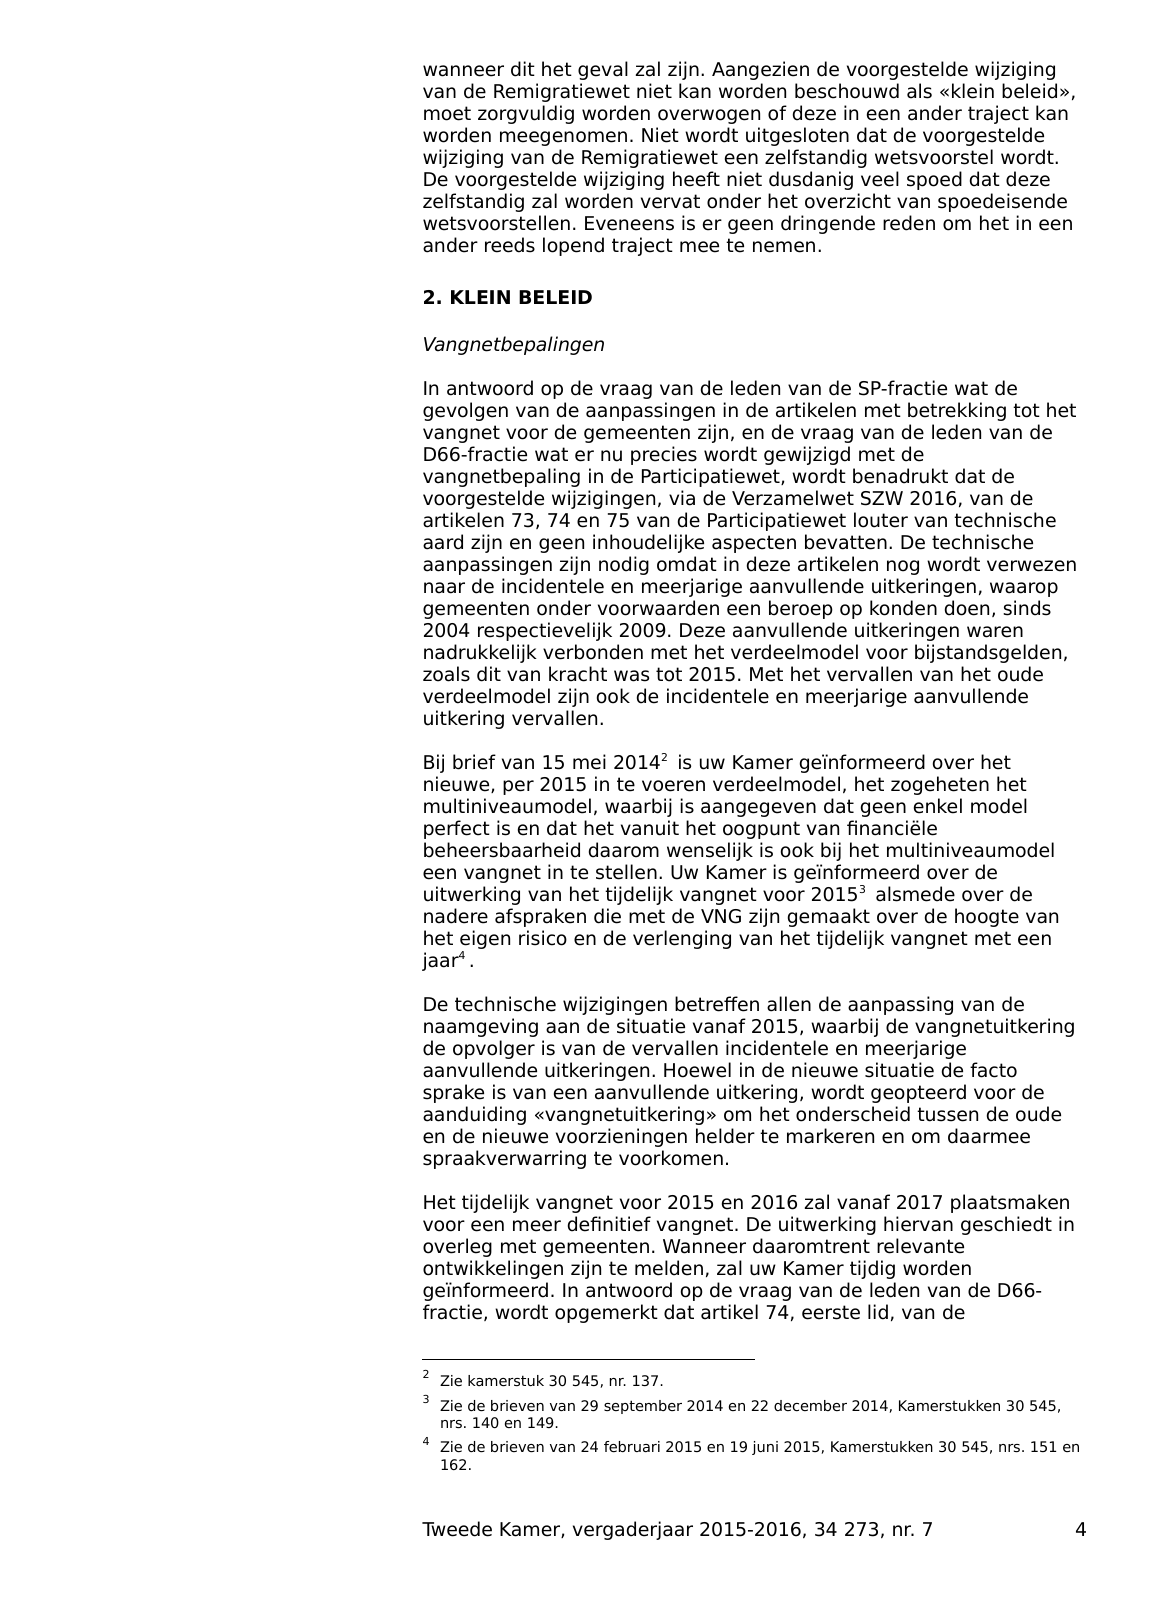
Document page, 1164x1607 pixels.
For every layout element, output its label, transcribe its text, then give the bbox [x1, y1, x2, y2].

text In antwoord op de vraag van de leden van de SP-fractie wat de gevolgen van de aanpassingen in de artikelen met betrekking tot het vangnet voor de gemeenten zijn, en de vraag van de leden van de D66-fractie wat er nu precies wordt gewijzigd met de vangnetbepaling in de Participatiewet, wordt benadrukt dat de voorgestelde wijzigingen, via de Verzamelwet SZW 2016, van de artikelen 73, 74 en 75 van de Participatiewet louter van technische aard zijn en geen inhoudelijke aspecten bevatten. De technische aanpassingen zijn nodig omdat in deze artikelen nog wordt verwezen naar de incidentele en meerjarige aanvullende uitkeringen, waarop gemeenten onder voorwaarden een beroep op konden doen, sinds 2004 respectievelijk 2009. Deze aanvullende uitkeringen waren nadrukkelijk verbonden met het verdeelmodel voor bijstandsgelden, zoals dit van kracht was tot 2015. Met het vervallen van het oude verdeelmodel zijn ook de incidentele en meerjarige aanvullende uitkering vervallen. [422, 378, 1087, 730]
subtitle Vangnetbepalingen [422, 334, 1087, 356]
text Zie de brieven van 29 september 2014 en 22 december 2014, Kamerstukken 30 545, nrs. 140 en 149. [422, 1393, 1087, 1432]
text Zie kamerstuk 30 545, nr. 137. [422, 1368, 1087, 1391]
text Zie de brieven van 24 februari 2015 en 19 juni 2015, Kamerstukken 30 545, nrs. 151 en 162. [422, 1435, 1087, 1474]
text Bij brief van 15 mei 2014 is uw Kamer geïnformeerd over het nieuwe, per 2015 in te voeren verdeelmodel, het zogeheten het multiniveaumodel, waarbij is aangegeven dat geen enkel model perfect is en dat het vanuit het oogpunt van financiële beheersbaarheid daarom wenselijk is ook bij het multiniveaumodel een vangnet in te stellen. Uw Kamer is geïnformeerd over de uitwerking van het tijdelijk vangnet voor 2015 alsmede over de nadere afspraken die met de VNG zijn gemaakt over de hoogte van het eigen risico en de verlenging van het tijdelijk vangnet met een jaar. [422, 752, 1087, 972]
text Het tijdelijk vangnet voor 2015 en 2016 zal vanaf 2017 plaatsmaken voor een meer definitief vangnet. De uitwerking hiervan geschiedt in overleg met gemeenten. Wanneer daaromtrent relevante ontwikkelingen zijn te melden, zal uw Kamer tijdig worden geïnformeerd. In antwoord op de vraag van de leden van de D66-fractie, wordt opgemerkt dat artikel 74, eerste lid, van de [422, 1192, 1087, 1324]
subtitle 2. KLEIN BELEID [422, 287, 1087, 309]
text wanneer dit het geval zal zijn. Aangezien de voorgestelde wijziging van de Remigratiewet niet kan worden beschouwd als «klein beleid», moet zorgvuldig worden overwogen of deze in een ander traject kan worden meegenomen. Niet wordt uitgesloten dat de voorgestelde wijziging van de Remigratiewet een zelfstandig wetsvoorstel wordt. De voorgestelde wijziging heeft niet dusdanig veel spoed dat deze zelfstandig zal worden vervat onder het overzicht van spoedeisende wetsvoorstellen. Eveneens is er geen dringende reden om het in een ander reeds lopend traject mee te nemen. [422, 59, 1087, 257]
text De technische wijzigingen betreffen allen de aanpassing van de naamgeving aan de situatie vanaf 2015, waarbij de vangnetuitkering de opvolger is van de vervallen incidentele en meerjarige aanvullende uitkeringen. Hoewel in de nieuwe situatie de facto sprake is van een aanvullende uitkering, wordt geopteerd voor de aanduiding «vangnetuitkering» om het onderscheid tussen de oude en de nieuwe voorzieningen helder te markeren en om daarmee spraakverwarring te voorkomen. [422, 994, 1087, 1170]
